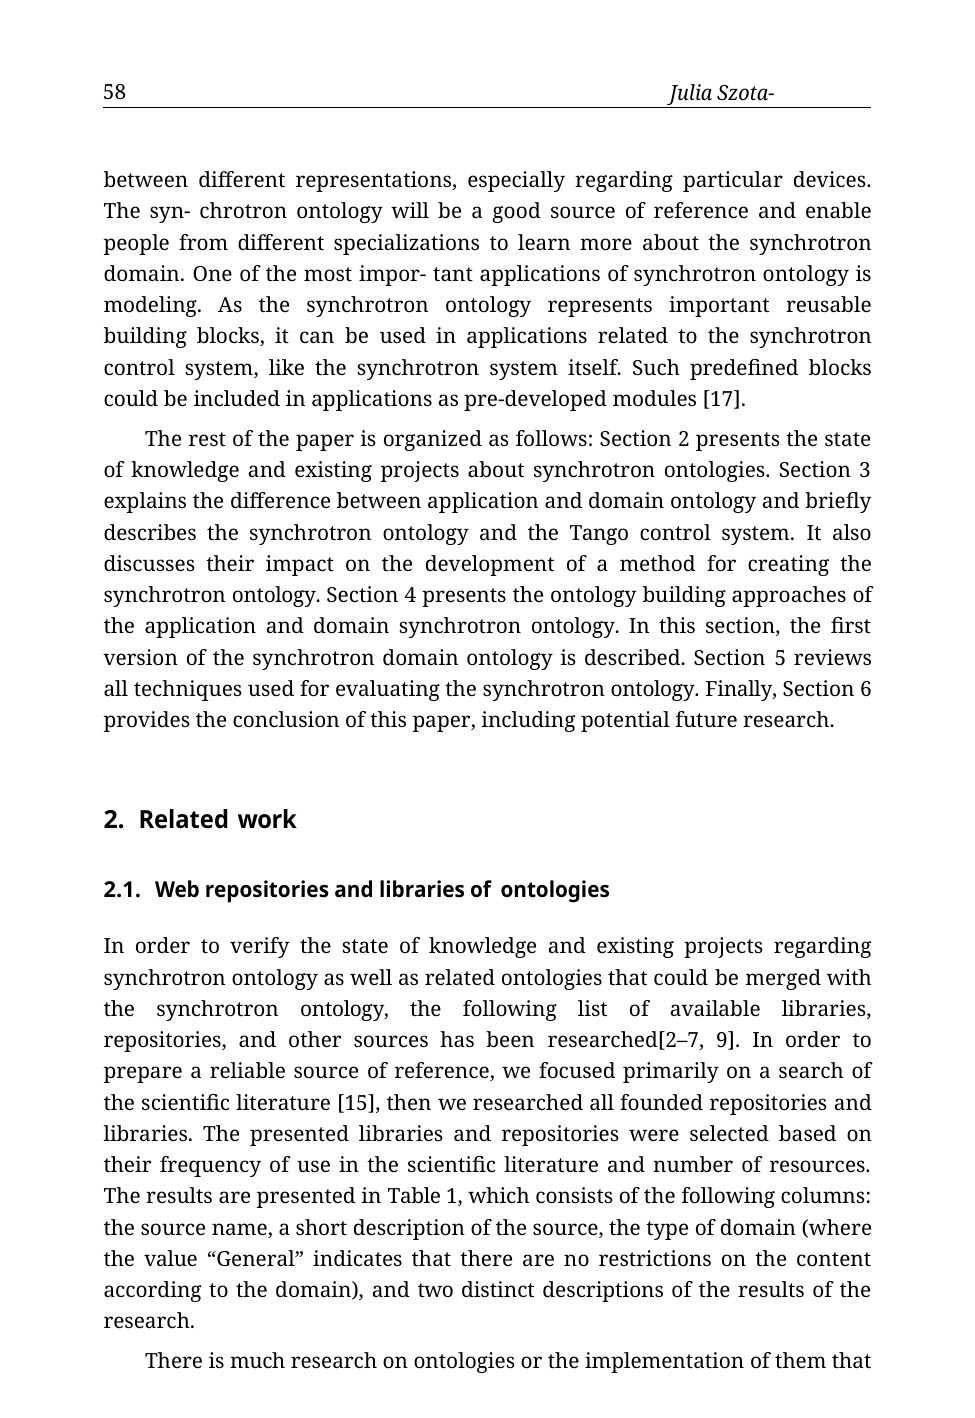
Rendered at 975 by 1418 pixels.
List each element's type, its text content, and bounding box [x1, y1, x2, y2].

list Web repositories and libraries of ontologies [103, 874, 883, 904]
text between different representations, especially regarding particular devices. The syn- chrotron ontology will be a good source of reference and enable people from different specializations to learn more about the synchrotron domain. One of the most impor- tant applications of synchrotron ontology is modeling. As the synchrotron ontology represents important reusable building blocks, it can be used in applications related to the synchrotron control system, like the synchrotron system itself. Such predefined blocks could be included in applications as pre-developed modules [17]. [103, 165, 872, 412]
text In order to verify the state of knowledge and existing projects regarding synchrotron ontology as well as related ontologies that could be merged with the synchrotron ontology, the following list of available libraries, repositories, and other sources has been researched[2–7, 9]. In order to prepare a reliable source of reference, we focused primarily on a search of the scientific literature [15], then we researched all founded repositories and libraries. The presented libraries and repositories were selected based on their frequency of use in the scientific literature and number of resources. The results are presented in Table 1, which consists of the following columns: the source name, a short description of the source, the type of domain (where the value “General” indicates that there are no restrictions on the content according to the domain), and two distinct descriptions of the results of the research. [103, 932, 872, 1335]
text The rest of the paper is organized as follows: Section 2 presents the state of knowledge and existing projects about synchrotron ontologies. Section 3 explains the difference between application and domain ontology and briefly describes the synchrotron ontology and the Tango control system. It also discusses their impact on the development of a method for creating the synchrotron ontology. Section 4 presents the ontology building approaches of the application and domain synchrotron ontology. In this section, the first version of the synchrotron domain ontology is described. Section 5 reviews all techniques used for evaluating the synchrotron ontology. Finally, Section 6 provides the conclusion of this paper, including potential future research. [103, 424, 872, 733]
list Related work [103, 802, 883, 836]
text There is much research on ontologies or the implementation of them that [103, 1347, 872, 1375]
